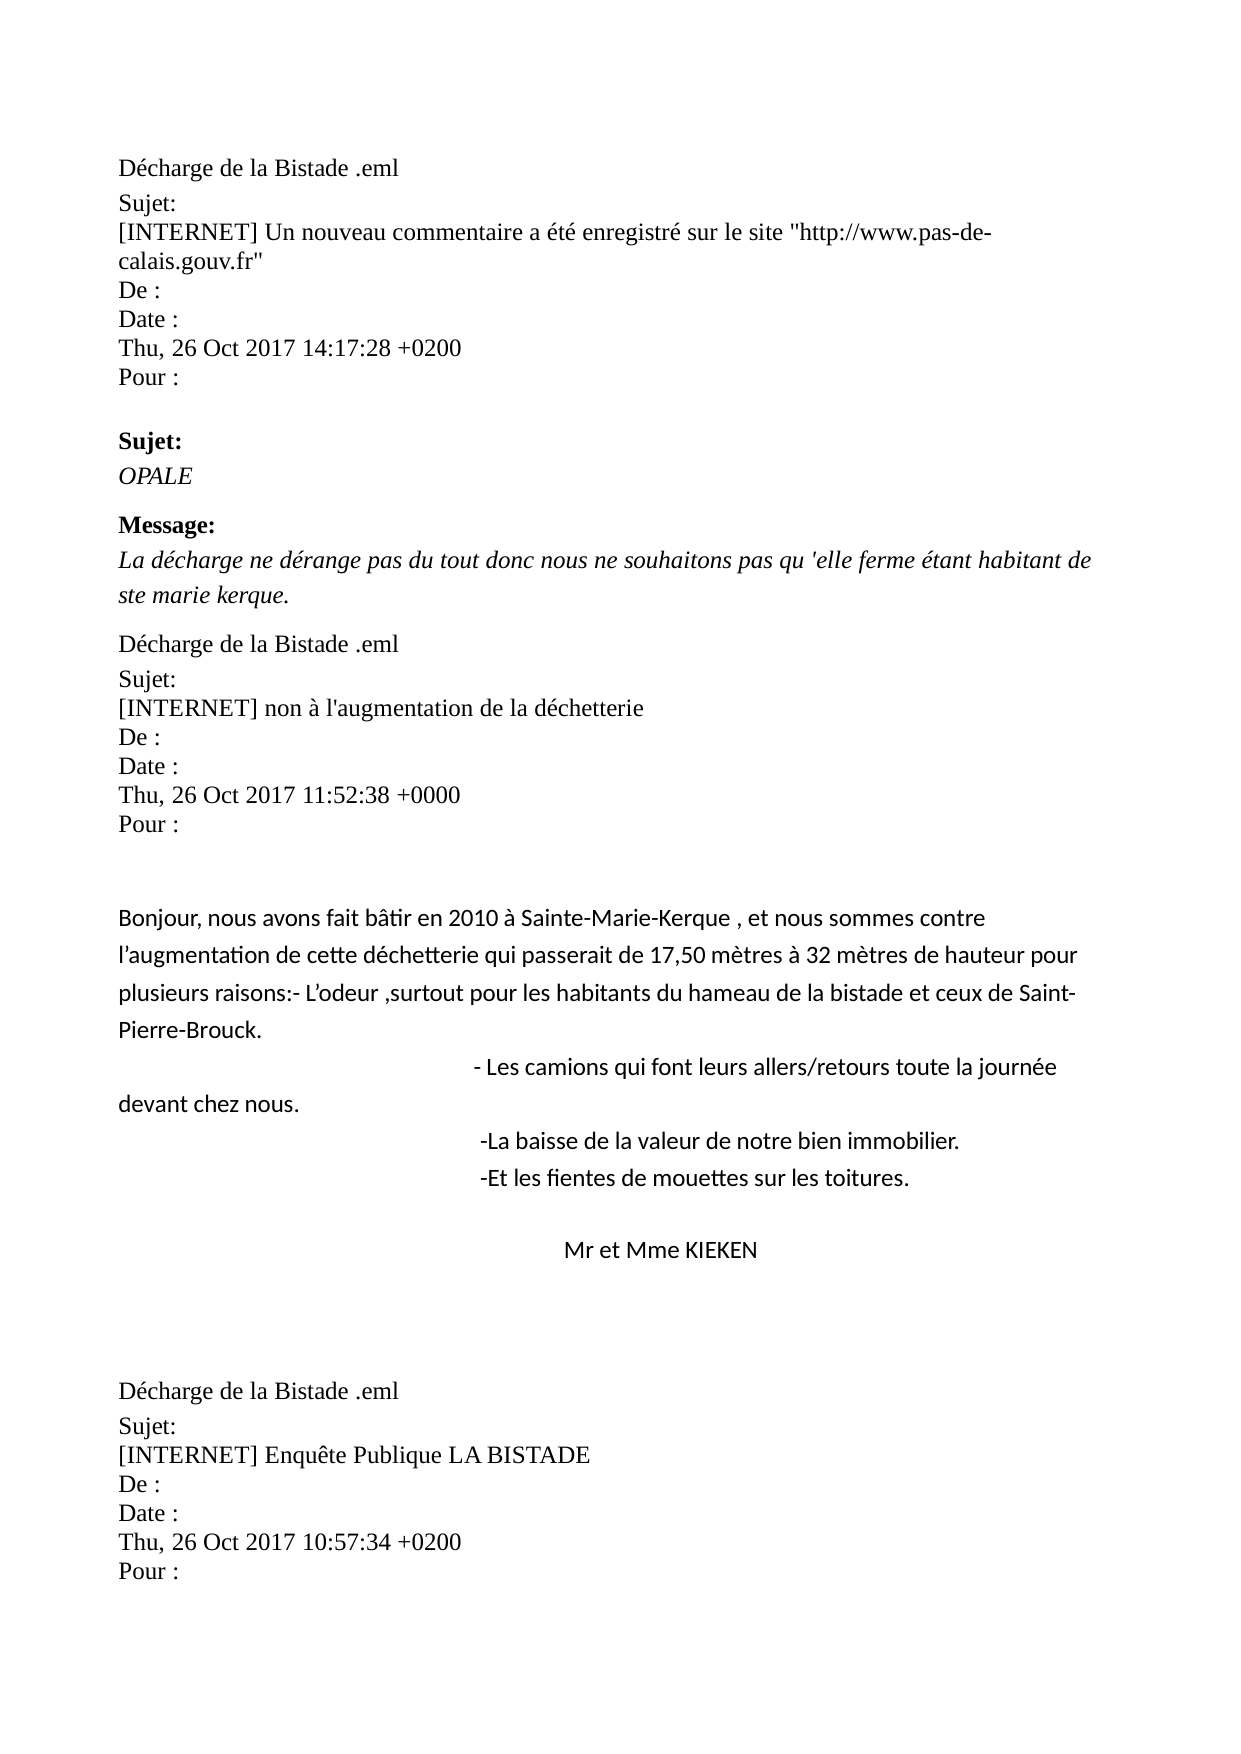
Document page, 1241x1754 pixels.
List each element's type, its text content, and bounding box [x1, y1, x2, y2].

text Décharge de la Bistade .eml [118, 1341, 1122, 1405]
table_header Sujet: [INTERNET] non à l'augmentation de la déchetterie [118, 664, 1122, 722]
text -Et les fientes de mouettes sur les toitures. [118, 1162, 1122, 1193]
table_cell Date : Thu, 26 Oct 2017 14:17:28 +0200 [118, 304, 1122, 362]
text Sujet: OPALE [118, 426, 1122, 490]
table_cell [118, 838, 1122, 867]
text Décharge de la Bistade .eml [118, 629, 1122, 658]
table_cell Date : Thu, 26 Oct 2017 10:57:34 +0200 [118, 1498, 1122, 1556]
text Message: La décharge ne dérange pas du tout donc nous ne souhaitons pas qu 'elle ferme étant habitant de ste marie kerque. [118, 510, 1122, 609]
text Décharge de la Bistade .eml [118, 118, 1122, 182]
table_cell De : [118, 722, 1122, 751]
table_header Sujet: [INTERNET] Enquête Publique LA BISTADE [118, 1411, 1122, 1469]
table_header Pour : [118, 809, 1122, 838]
text Bonjour, nous avons fait bâtir en 2010 à Sainte-Marie-Kerque , et nous sommes contre l’augmentation de cette déchetterie qui passerait de 17,50 mètres à 32 mètres de hauteur pour plusieurs raisons:- L’odeur ,surtout pour les habitants du hameau de la bistade et ceux de Saint-Pierre-Brouck. [118, 902, 1122, 1045]
table_header Sujet: [INTERNET] Un nouveau commentaire a été enregistré sur le site "http://www.pas-de-calais.gouv.fr" [118, 188, 1122, 275]
text -La baisse de la valeur de notre bien immobilier. [118, 1125, 1122, 1156]
table_cell De : [118, 275, 1122, 304]
text Mr et Mme KIEKEN [118, 1234, 1122, 1265]
text - Les camions qui font leurs allers/retours toute la journée devant chez nous. [118, 1051, 1122, 1119]
table_cell Date : Thu, 26 Oct 2017 11:52:38 +0000 [118, 751, 1122, 809]
table_cell De : [118, 1469, 1122, 1498]
table_header Pour : [118, 362, 1122, 391]
table_header Pour : [118, 1556, 1122, 1585]
